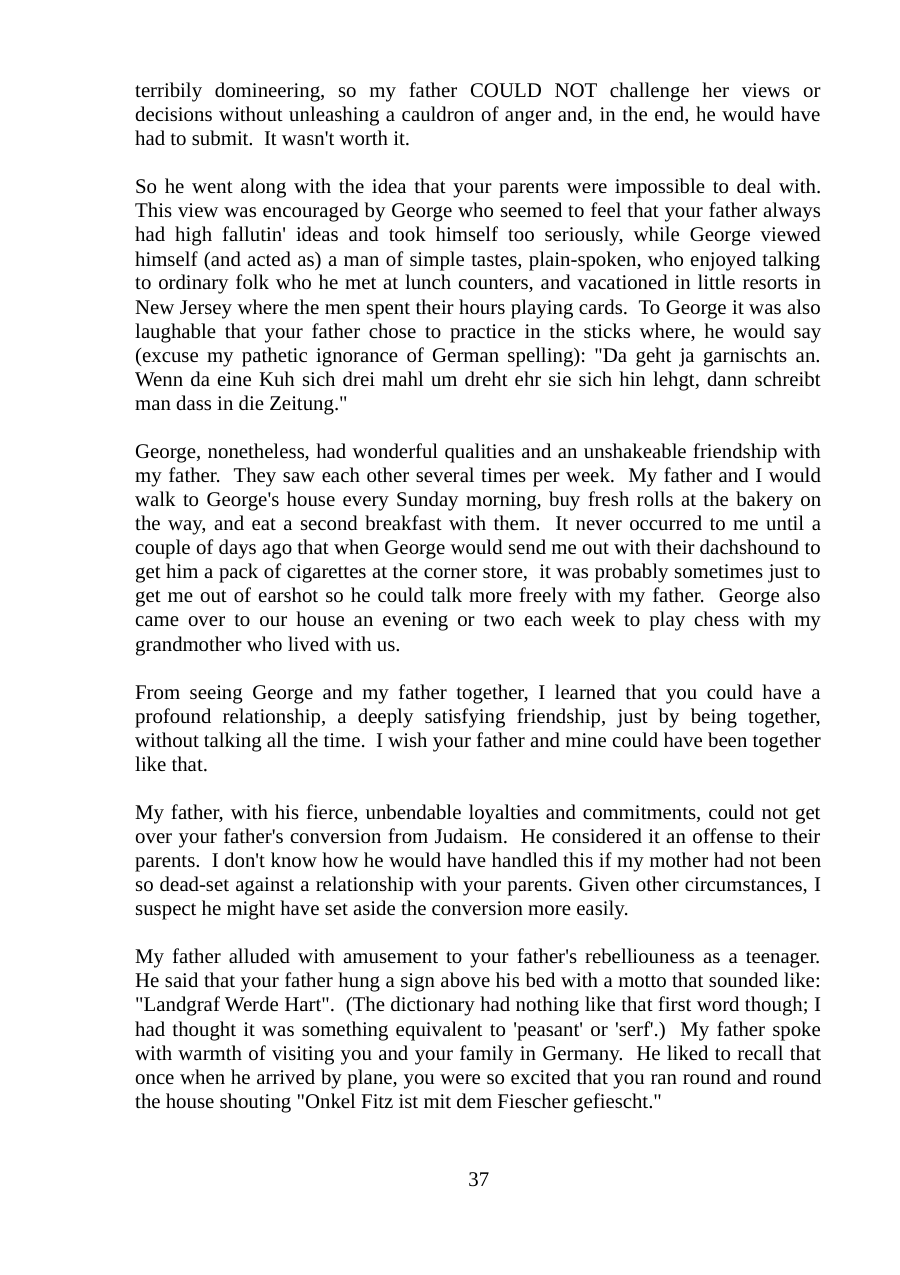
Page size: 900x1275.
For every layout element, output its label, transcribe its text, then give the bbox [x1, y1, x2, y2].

text My father alluded with amusement to your father's rebelliouness as a teenager. He said that your father hung a sign above his bed with a motto that sounded like: "Landgraf Werde Hart". (The dictionary had nothing like that first word though; I had thought it was something equivalent to 'peasant' or 'serf'.) My father spoke with warmth of visiting you and your family in Germany. He liked to recall that once when he arrived by plane, you were so excited that you ran round and round the house shouting "Onkel Fitz ist mit dem Fiescher gefiescht." [135, 944, 822, 1113]
text My father, with his fierce, unbendable loyalties and commitments, could not get over your father's conversion from Judaism. He considered it an offense to their parents. I don't know how he would have handled this if my mother had not been so dead-set against a relationship with your parents. Given other circumstances, I suspect he might have set aside the conversion more easily. [135, 800, 822, 920]
text George, nonetheless, had wonderful qualities and an unshakeable friendship with my father. They saw each other several times per week. My father and I would walk to George's house every Sunday morning, buy fresh rolls at the bakery on the way, and eat a second breakfast with them. It never occurred to me until a couple of days ago that when George would send me out with their dachshound to get him a pack of cigarettes at the corner store, it was probably sometimes just to get me out of earshot so he could talk more freely with my father. George also came over to our house an evening or two each week to play chess with my grandmother who lived with us. [135, 439, 822, 656]
text terribily domineering, so my father COULD NOT challenge her views or decisions without unleashing a cauldron of anger and, in the end, he would have had to submit. It wasn't worth it. [135, 78, 822, 150]
text From seeing George and my father together, I learned that you could have a profound relationship, a deeply satisfying friendship, just by being together, without talking all the time. I wish your father and mine could have been together like that. [135, 679, 822, 776]
text So he went along with the idea that your parents were impossible to deal with. This view was encouraged by George who seemed to feel that your father always had high fallutin' ideas and took himself too seriously, while George viewed himself (and acted as) a man of simple tastes, plain-spoken, who enjoyed talking to ordinary folk who he met at lunch counters, and vacationed in little resorts in New Jersey where the men spent their hours playing cards. To George it was also laughable that your father chose to practice in the sticks where, he would say (excuse my pathetic ignorance of German spelling): "Da geht ja garnischts an. Wenn da eine Kuh sich drei mahl um dreht ehr sie sich hin lehgt, dann schreibt man dass in die Zeitung." [135, 174, 822, 415]
